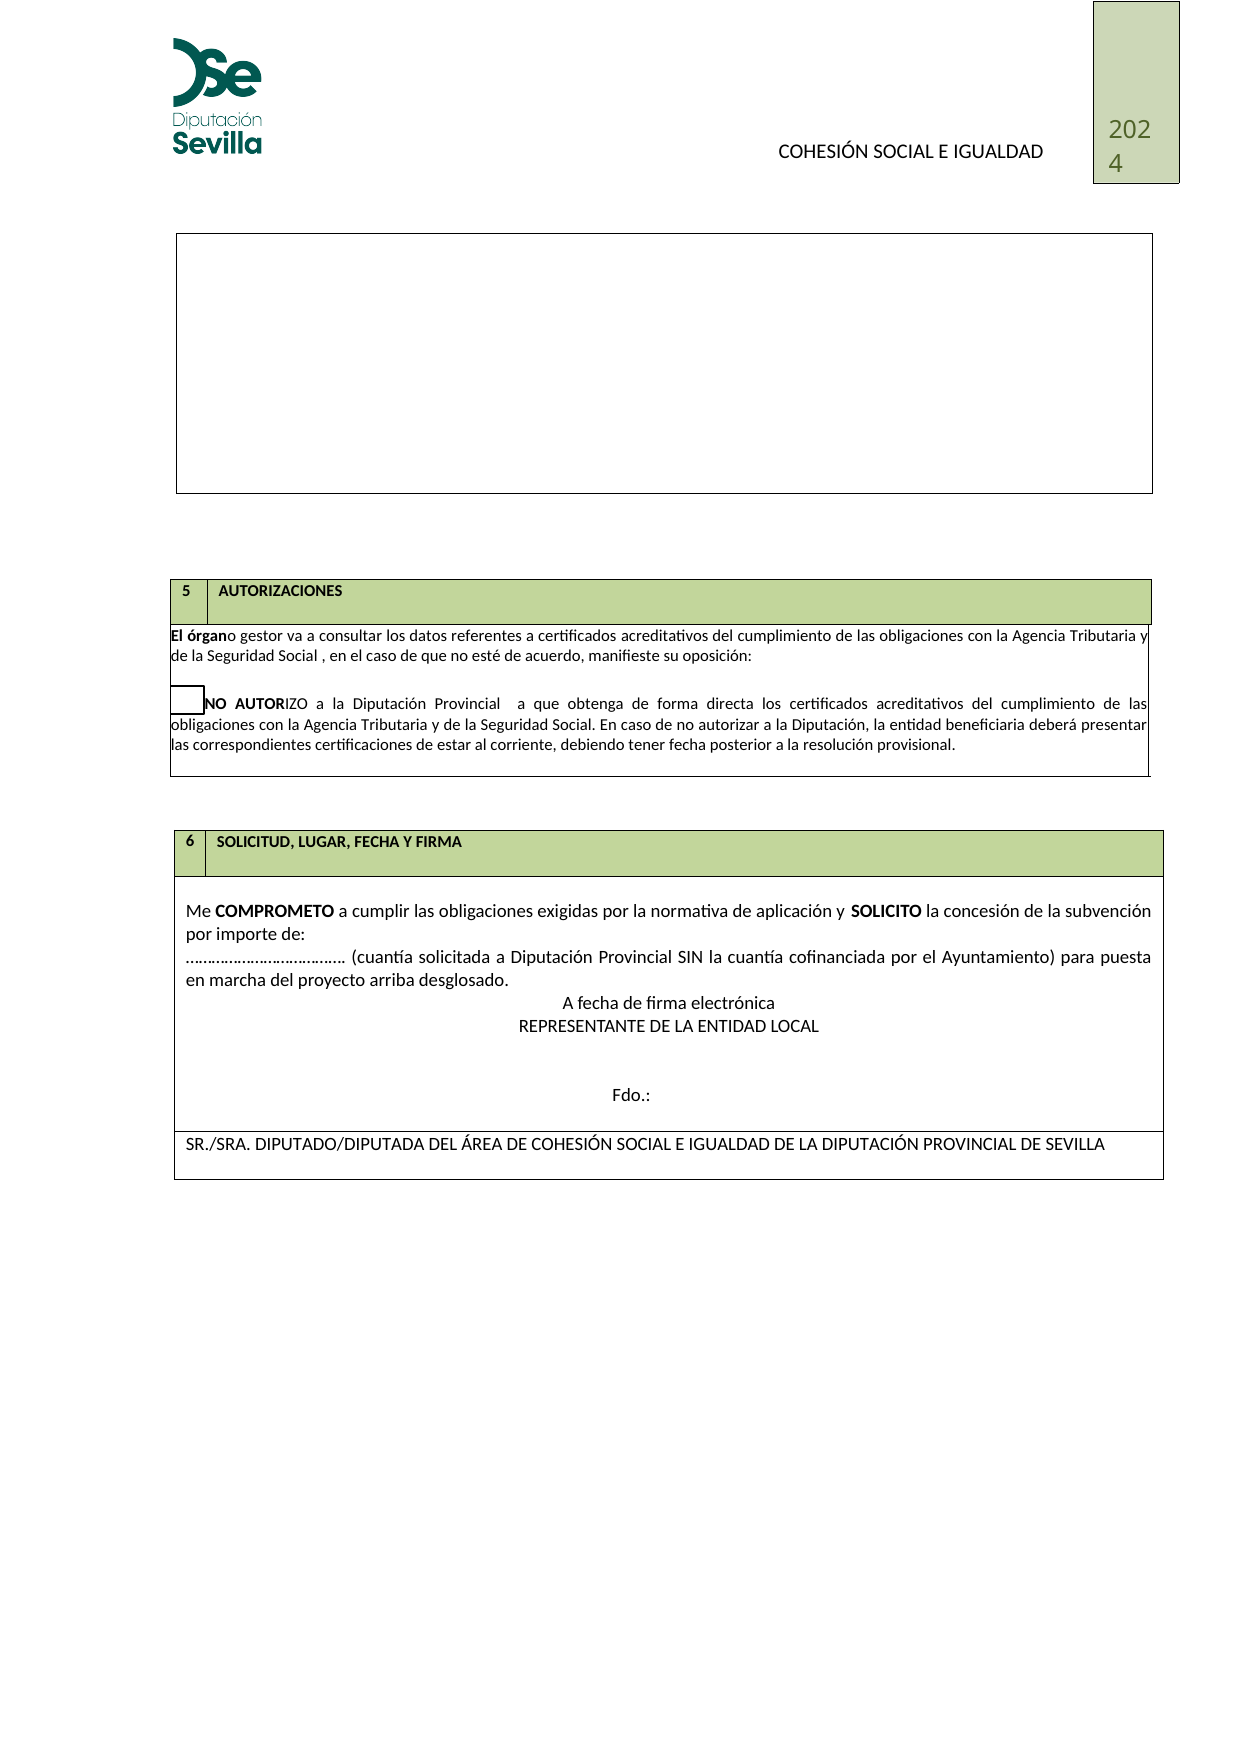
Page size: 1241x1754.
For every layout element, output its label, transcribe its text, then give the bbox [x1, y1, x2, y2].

table_cell Me COMPROMETO a cumplir las obligaciones exigidas por la normativa de aplicación y SOLICITO la concesión de la subvención por importe de: ………………………………. (cuantía solicitada a Diputación Provincial SIN la cuantía cofinanciada por el Ayuntamiento) para puesta en marcha del proyecto arriba desglosado. A fecha de firma electrónica REPRESENTANTE DE LA ENTIDAD LOCAL Fdo.: [175, 877, 1163, 1131]
table_cell SR./SRA. DIPUTADO/DIPUTADA DEL ÁREA DE COHESIÓN SOCIAL E IGUALDAD DE LA DIPUTACIÓN PROVINCIAL DE SEVILLA [175, 1132, 1163, 1179]
table_cell El órgano gestor va a consultar los datos referentes a certificados acreditativos del cumplimiento de las obligaciones con la Agencia Tributaria y de la Seguridad Social , en el caso de que no esté de acuerdo, manifieste su oposición: NO AUTORIZO a la Diputación Provincial a que obtenga de forma directa los certificados acreditativos del cumplimiento de las obligaciones con la Agencia Tributaria y de la Seguridad Social. En caso de no autorizar a la Diputación, la entidad beneficiaria deberá presentar las correspondientes certificaciones de estar al corriente, debiendo tener fecha posterior a la resolución provisional. [171, 625, 1148, 776]
table_cell [177, 234, 1152, 493]
table_header 5 [171, 580, 207, 624]
table_header 6 [175, 831, 205, 876]
table_header AUTORIZACIONES [208, 580, 1151, 624]
picture [161, 27, 273, 166]
table_header SOLICITUD, LUGAR, FECHA Y FIRMA [206, 831, 1163, 876]
